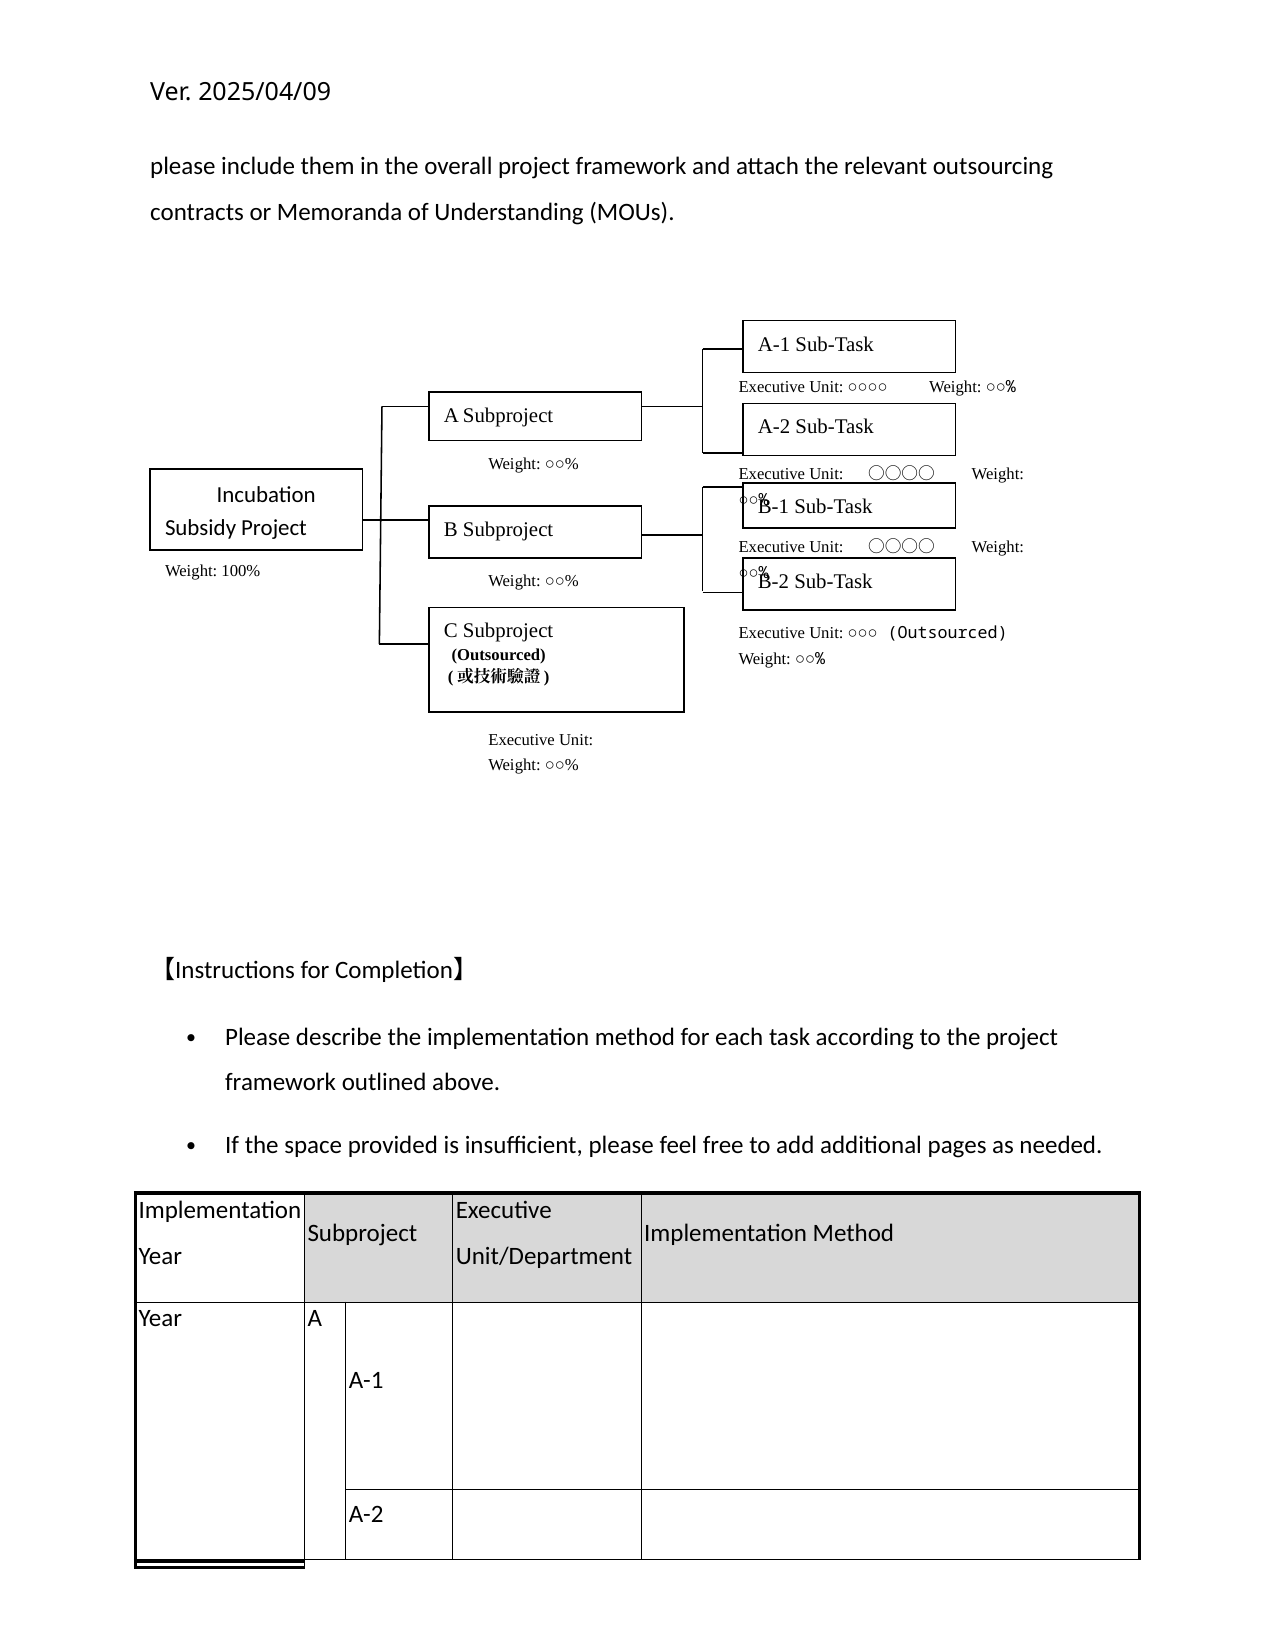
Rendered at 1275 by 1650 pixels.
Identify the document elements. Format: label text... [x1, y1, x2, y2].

table_cell A [305, 1303, 345, 1559]
table_header Implementation Method [642, 1195, 1138, 1302]
table_cell A-2 [346, 1490, 452, 1559]
list Please describe the implementation method for each task according to the project framework outlined above. [187, 1021, 1125, 1097]
table_cell [642, 1490, 1138, 1559]
table_header Subproject [305, 1195, 452, 1302]
text please include them in the overall project framework and attach the relevant outsourcing contracts or Memoranda of Understanding (MOUs). [150, 150, 1125, 226]
text 【Instructions for Completion】 [150, 950, 1125, 986]
table_header Executive Unit/Department [453, 1195, 641, 1302]
table_header Implementation Year [137, 1195, 304, 1302]
table_cell [453, 1490, 641, 1559]
table_cell [642, 1303, 1138, 1488]
table_cell Year [137, 1303, 304, 1559]
table_cell A-1 [346, 1303, 452, 1488]
table_cell [453, 1303, 641, 1488]
list If the space provided is insufficient, please feel free to add additional pages as needed. [187, 1129, 1125, 1159]
